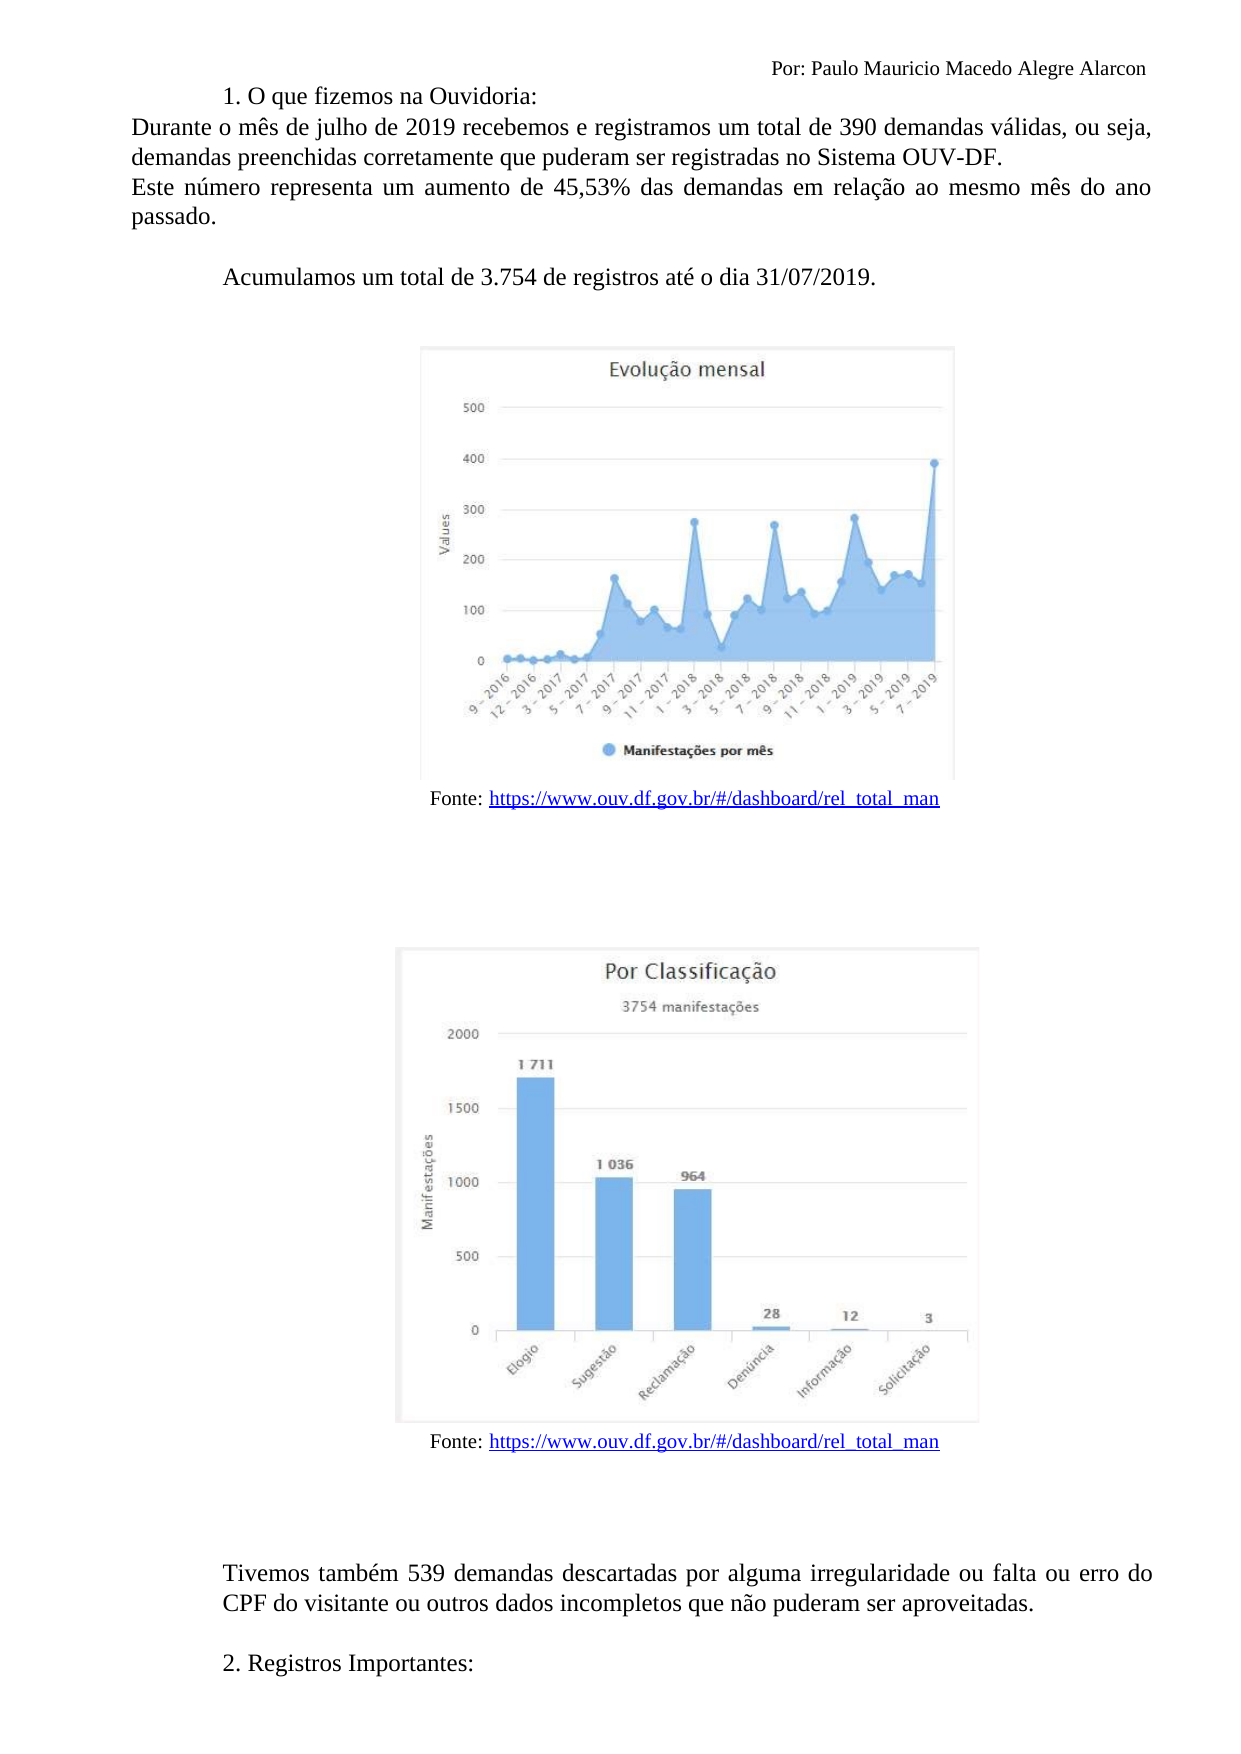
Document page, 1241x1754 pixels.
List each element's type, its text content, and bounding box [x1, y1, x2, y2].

text Durante o mês de julho de 2019 recebemos e registramos um total de 390 demandas válidas, ou seja, demandas preenchidas corretamente que puderam ser registradas no Sistema OUV-DF. [131, 112, 1153, 170]
text Fonte: https://www.ouv.df.gov.br/#/dashboard/rel_total_man [239, 1425, 1136, 1454]
text 1. O que fizemos na Ouvidoria: [222, 81, 1153, 110]
text Fonte: https://www.ouv.df.gov.br/#/dashboard/rel_total_man [239, 782, 1136, 810]
text Acumulamos um total de 3.754 de registros até o dia 31/07/2019. [222, 262, 1153, 291]
text Tivemos também 539 demandas descartadas por alguma irregularidade ou falta ou erro do CPF do visitante ou outros dados incompletos que não puderam ser aproveitadas. [222, 1558, 1153, 1616]
text Este número representa um aumento de 45,53% das demandas em relação ao mesmo mês do ano passado. [131, 172, 1153, 230]
text 2. Registros Importantes: [222, 1648, 1153, 1677]
text Por: Paulo Mauricio Macedo Alegre Alarcon [131, 56, 1152, 80]
